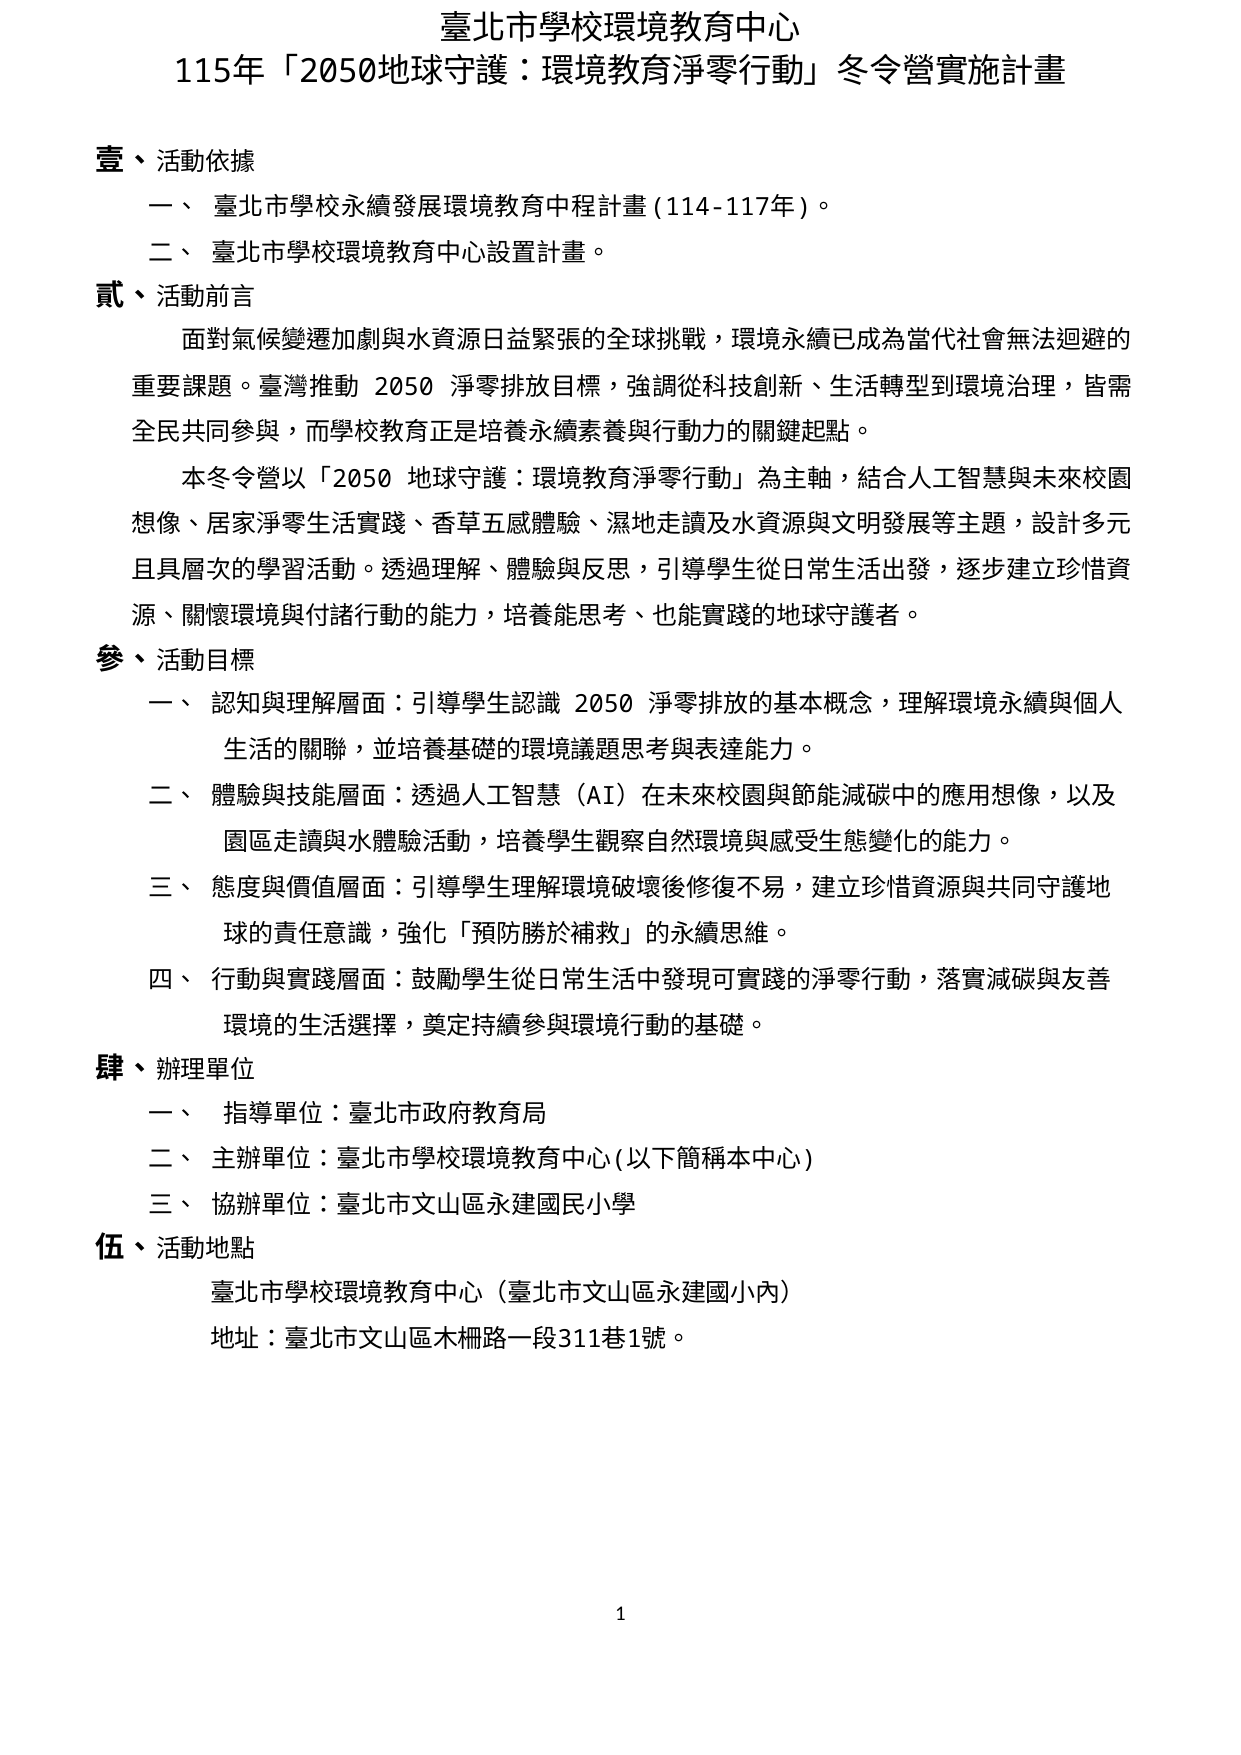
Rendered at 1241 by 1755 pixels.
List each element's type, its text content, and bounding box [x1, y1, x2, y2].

text 二、 主辦單位：臺北市學校環境教育中心(以下簡稱本中心)三、 協辦單位：臺北市文山區永建國民小學 [148, 1139, 824, 1221]
text 參、活動目標 [95, 642, 1182, 676]
text 臺北市學校環境教育中心（臺北市文山區永建國小內）地址：臺北市文山區木柵路一段311巷1號。 [210, 1272, 810, 1354]
text 一、 認知與理解層面：引導學生認識 2050 淨零排放的基本概念，理解環境永續與個人生活的關聯，並培養基礎的環境議題思考與表達能力。 [148, 684, 1134, 766]
text 肆、辦理單位 [95, 1052, 1182, 1086]
text 本冬令營以「2050 地球守護：環境教育淨零行動」為主軸，結合人工智慧與未來校園想像、居家淨零生活實踐、香草五感體驗、濕地走讀及水資源與文明發展等主題，設計多元且具層次的學習活動。透過理解、體驗與反思，引導學生從日常生活出發，逐步建立珍惜資源、關懷環境與付諸行動的能力，培養能思考、也能實踐的地球守護者。 [131, 458, 1134, 632]
text 三、 態度與價值層面：引導學生理解環境破壞後修復不易，建立珍惜資源與共同守護地球的責任意識，強化「預防勝於補救」的永續思維。 [148, 868, 1134, 950]
text 四、 行動與實踐層面：鼓勵學生從日常生活中發現可實踐的淨零行動，落實減碳與友善環境的生活選擇，奠定持續參與環境行動的基礎。 [148, 960, 1134, 1042]
text 二、 體驗與技能層面：透過人工智慧（AI）在未來校園與節能減碳中的應用想像，以及園區走讀與水體驗活動，培養學生觀察自然環境與感受生態變化的能力。 [148, 776, 1134, 858]
text 臺北市學校環境教育中心 [59, 6, 1182, 48]
text 一、 臺北市學校永續發展環境教育中程計畫(114-117年)。二、 臺北市學校環境教育中心設置計畫。 [148, 186, 812, 268]
text 面對氣候變遷加劇與水資源日益緊張的全球挑戰，環境永續已成為當代社會無法迴避的重要課題。臺灣推動 2050 淨零排放目標，強調從科技創新、生活轉型到環境治理，皆需全民共同參與，而學校教育正是培養永續素養與行動力的關鍵起點。 [131, 320, 1134, 448]
text 一、 指導單位：臺北市政府教育局 [148, 1093, 1182, 1129]
text 115年「2050地球守護：環境教育淨零行動」冬令營實施計畫 [59, 48, 1181, 91]
text 伍、活動地點 [95, 1231, 1182, 1265]
text 貳、活動前言 [95, 278, 1182, 312]
text 壹、活動依據 [95, 136, 1182, 179]
